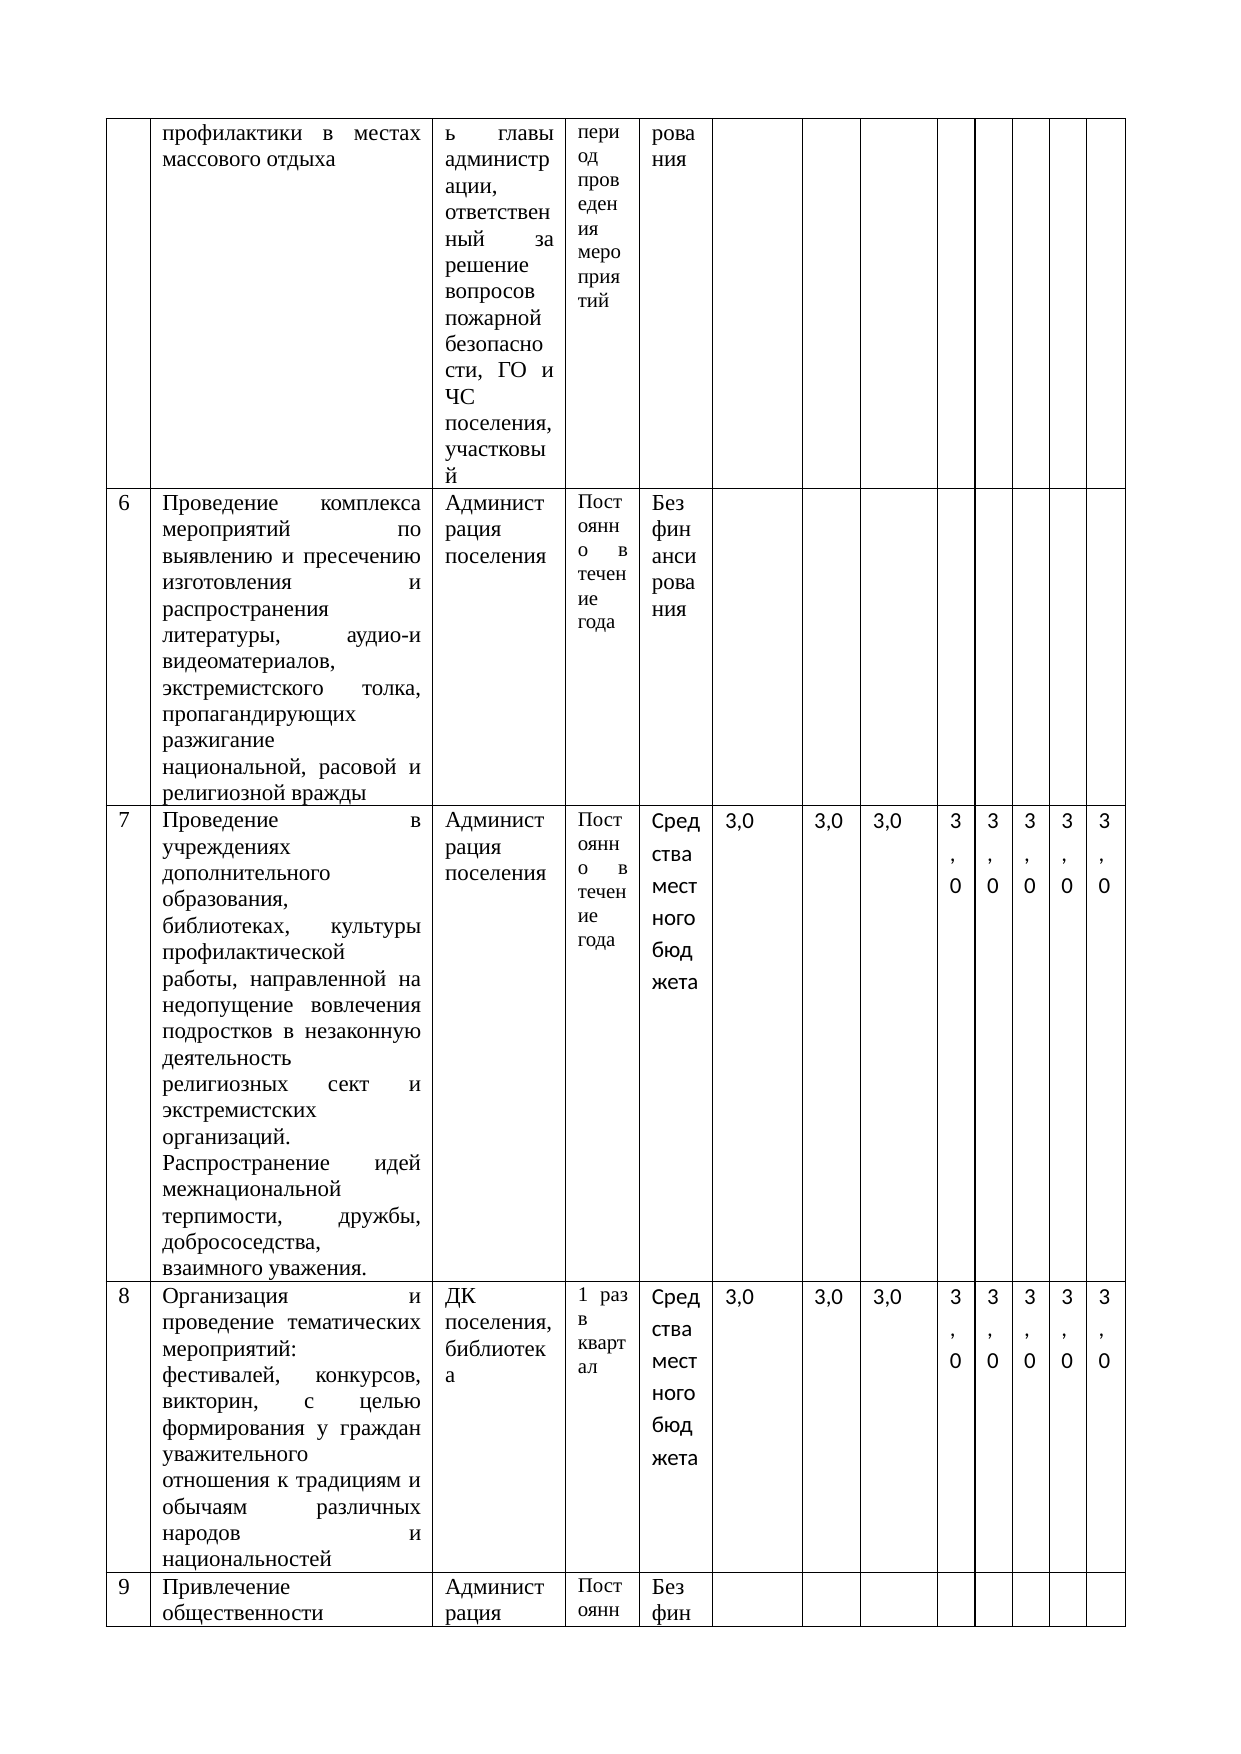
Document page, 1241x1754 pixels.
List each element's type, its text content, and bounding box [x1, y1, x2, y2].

table_cell [1087, 1573, 1125, 1626]
table_cell 7 [107, 806, 150, 1281]
table_cell 3,0 [1050, 806, 1086, 1281]
table_cell рования [640, 119, 712, 488]
table_cell Без фин [640, 1573, 712, 1626]
table_cell 3,0 [803, 1282, 860, 1572]
table_cell 9 [107, 1573, 150, 1626]
table_cell [1050, 119, 1086, 488]
table_cell [1013, 119, 1049, 488]
table_cell 8 [107, 1282, 150, 1572]
table_cell [803, 489, 860, 805]
table_cell Администрация поселения [433, 489, 565, 805]
table_cell 3,0 [803, 806, 860, 1281]
table_cell [1013, 489, 1049, 805]
table_cell [1050, 489, 1086, 805]
table_cell [1050, 1573, 1086, 1626]
table_cell [713, 119, 802, 488]
table_cell Привлечение общественности [151, 1573, 432, 1626]
table_cell 3,0 [1050, 1282, 1086, 1572]
table_cell 3,0 [1013, 806, 1049, 1281]
table_cell Постоянно в течение года [566, 806, 639, 1281]
table_cell [107, 119, 150, 488]
table_cell Администрация [433, 1573, 565, 1626]
table_cell Средства местного бюджета [640, 1282, 712, 1572]
table_cell Без финансирования [640, 489, 712, 805]
table_cell 3,0 [1087, 806, 1125, 1281]
table_cell 3,0 [1087, 1282, 1125, 1572]
table_cell ДК поселения, библиотека [433, 1282, 565, 1572]
table_cell Постоянно в течение года [566, 489, 639, 805]
table_cell [1087, 119, 1125, 488]
table_cell 3,0 [713, 806, 802, 1281]
table_cell 3,0 [938, 1282, 974, 1572]
table_cell 3,0 [976, 1282, 1012, 1572]
table_cell 3,0 [1013, 1282, 1049, 1572]
table_cell 3,0 [976, 806, 1012, 1281]
table_cell [861, 489, 937, 805]
table_cell 3,0 [861, 806, 937, 1281]
table_cell 3,0 [861, 1282, 937, 1572]
table_cell профилактики в местах массового отдыха [151, 119, 432, 488]
table_cell 6 [107, 489, 150, 805]
table_cell [938, 119, 974, 488]
table_cell Организация и проведение тематических мероприятий: фестивалей, конкурсов, викторин, с целью формирования у граждан уважительного отношения к традициям и обычаям различных народов и национальностей [151, 1282, 432, 1572]
table_cell Проведение в учреждениях дополнительного образования, библиотеках, культуры профилактической работы, направленной на недопущение вовлечения подростков в незаконную деятельность религиозных сект и экстремистских организаций. Распространение идей межнациональной терпимости, дружбы, добрососедства, взаимного уважения. [151, 806, 432, 1281]
table_cell [803, 1573, 860, 1626]
table_cell [938, 1573, 974, 1626]
table_cell [938, 489, 974, 805]
table_cell [861, 1573, 937, 1626]
table_cell период проведения мероприятий [566, 119, 639, 488]
table_cell ь главы администрации, ответственный за решение вопросов пожарной безопасности, ГО и ЧС поселения, участковый [433, 119, 565, 488]
table_cell [976, 1573, 1012, 1626]
table_cell [803, 119, 860, 488]
table_cell Постоянн [566, 1573, 639, 1626]
table_cell 1 раз в квартал [566, 1282, 639, 1572]
table_cell [1013, 1573, 1049, 1626]
table_cell [976, 119, 1012, 488]
table_cell 3,0 [713, 1282, 802, 1572]
table_cell Проведение комплекса мероприятий по выявлению и пресечению изготовления и распространения литературы, аудио-и видеоматериалов, экстремистского толка, пропагандирующих разжигание национальной, расовой и религиозной вражды [151, 489, 432, 805]
table_cell Администрация поселения [433, 806, 565, 1281]
table_cell [713, 1573, 802, 1626]
table_cell [861, 119, 937, 488]
table_cell [713, 489, 802, 805]
table_cell [976, 489, 1012, 805]
table_cell Средства местного бюджета [640, 806, 712, 1281]
table_cell [1087, 489, 1125, 805]
table_cell 3,0 [938, 806, 974, 1281]
